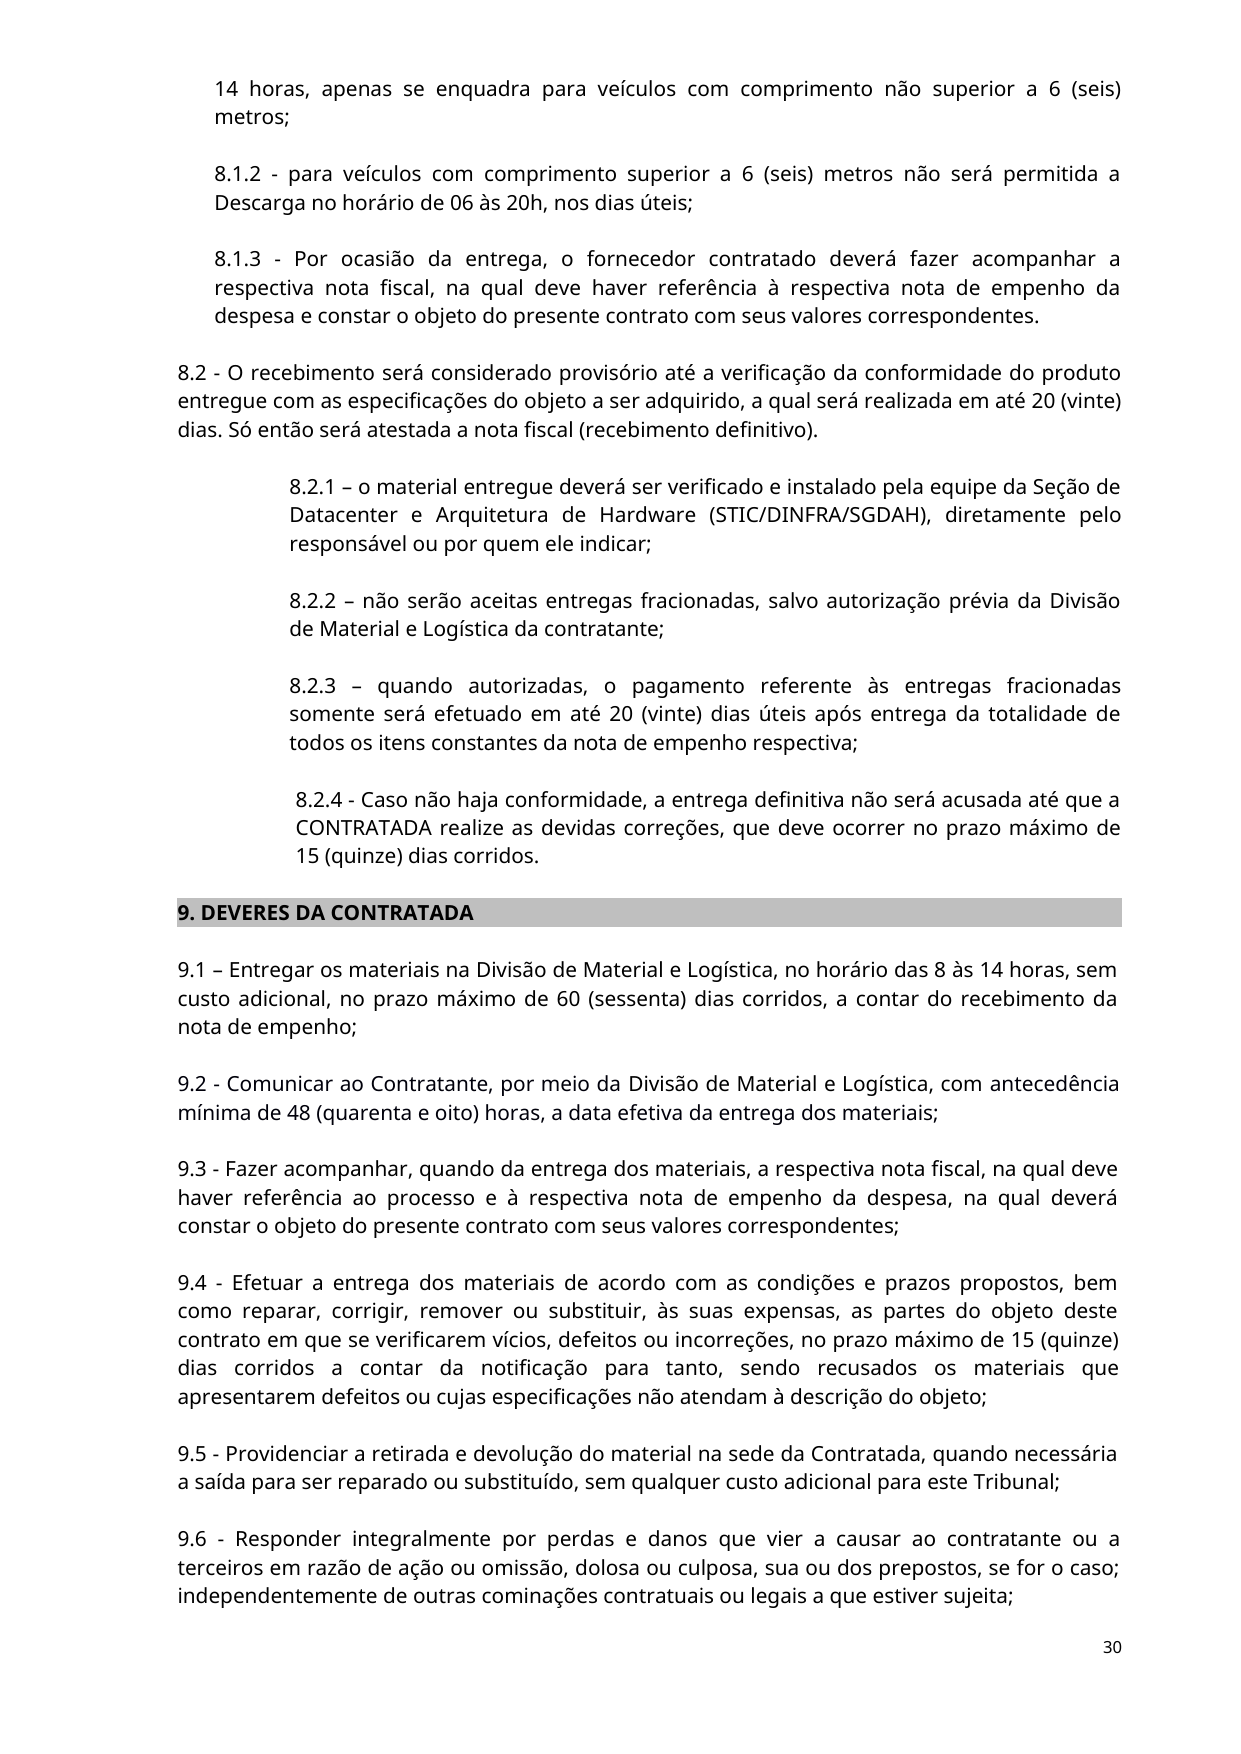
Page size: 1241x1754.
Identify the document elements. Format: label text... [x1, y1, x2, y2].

text 9.1 – Entregar os materiais na Divisão de Material e Logística, no horário das 8 às 14 horas, sem custo adicional, no prazo máximo de 60 (sessenta) dias corridos, a contar do recebimento da nota de empenho; [177, 955, 1120, 1041]
text 9.2 - Comunicar ao Contratante, por meio da Divisão de Material e Logística, com antecedência mínima de 48 (quarenta e oito) horas, a data efetiva da entrega dos materiais; [177, 1069, 1120, 1126]
text 8.2.4 - Caso não haja conformidade, a entrega definitiva não será acusada até que a CONTRATADA realize as devidas correções, que deve ocorrer no prazo máximo de 15 (quinze) dias corridos. [295, 785, 1122, 870]
text 9.5 - Providenciar a retirada e devolução do material na sede da Contratada, quando necessária a saída para ser reparado ou substituído, sem qualquer custo adicional para este Tribunal; [177, 1439, 1120, 1496]
text 9.6 - Responder integralmente por perdas e danos que vier a causar ao contratante ou a terceiros em razão de ação ou omissão, dolosa ou culposa, sua ou dos prepostos, se for o caso; independentemente de outras cominações contratuais ou legais a que estiver sujeita; [177, 1524, 1122, 1609]
text 8.2.1 – o material entregue deverá ser verificado e instalado pela equipe da Seção de Datacenter e Arquitetura de Hardware (STIC/DINFRA/SGDAH), diretamente pelo responsável ou por quem ele indicar; [289, 472, 1122, 557]
text 9.3 - Fazer acompanhar, quando da entrega dos materiais, a respectiva nota fiscal, na qual deve haver referência ao processo e à respectiva nota de empenho da despesa, na qual deverá constar o objeto do presente contrato com seus valores correspondentes; [177, 1154, 1120, 1240]
text 8.1.2 - para veículos com comprimento superior a 6 (seis) metros não será permitida a Descarga no horário de 06 às 20h, nos dias úteis; [214, 159, 1122, 216]
text 14 horas, apenas se enquadra para veículos com comprimento não superior a 6 (seis) metros; [214, 74, 1122, 131]
text 9. DEVERES DA CONTRATADA [177, 898, 1122, 927]
text 8.2.3 – quando autorizadas, o pagamento referente às entregas fracionadas somente será efetuado em até 20 (vinte) dias úteis após entrega da totalidade de todos os itens constantes da nota de empenho respectiva; [289, 671, 1122, 756]
text 8.2 - O recebimento será considerado provisório até a verificação da conformidade do produto entregue com as especificações do objeto a ser adquirido, a qual será realizada em até 20 (vinte) dias. Só então será atestada a nota fiscal (recebimento definitivo). [177, 358, 1122, 443]
text 8.1.3 - Por ocasião da entrega, o fornecedor contratado deverá fazer acompanhar a respectiva nota fiscal, na qual deve haver referência à respectiva nota de empenho da despesa e constar o objeto do presente contrato com seus valores correspondentes. [214, 244, 1122, 330]
text 8.2.2 – não serão aceitas entregas fracionadas, salvo autorização prévia da Divisão de Material e Logística da contratante; [289, 586, 1122, 643]
text 9.4 - Efetuar a entrega dos materiais de acordo com as condições e prazos propostos, bem como reparar, corrigir, remover ou substituir, às suas expensas, as partes do objeto deste contrato em que se verificarem vícios, defeitos ou incorreções, no prazo máximo de 15 (quinze) dias corridos a contar da notificação para tanto, sendo recusados os materiais que apresentarem defeitos ou cujas especificações não atendam à descrição do objeto; [177, 1268, 1120, 1410]
